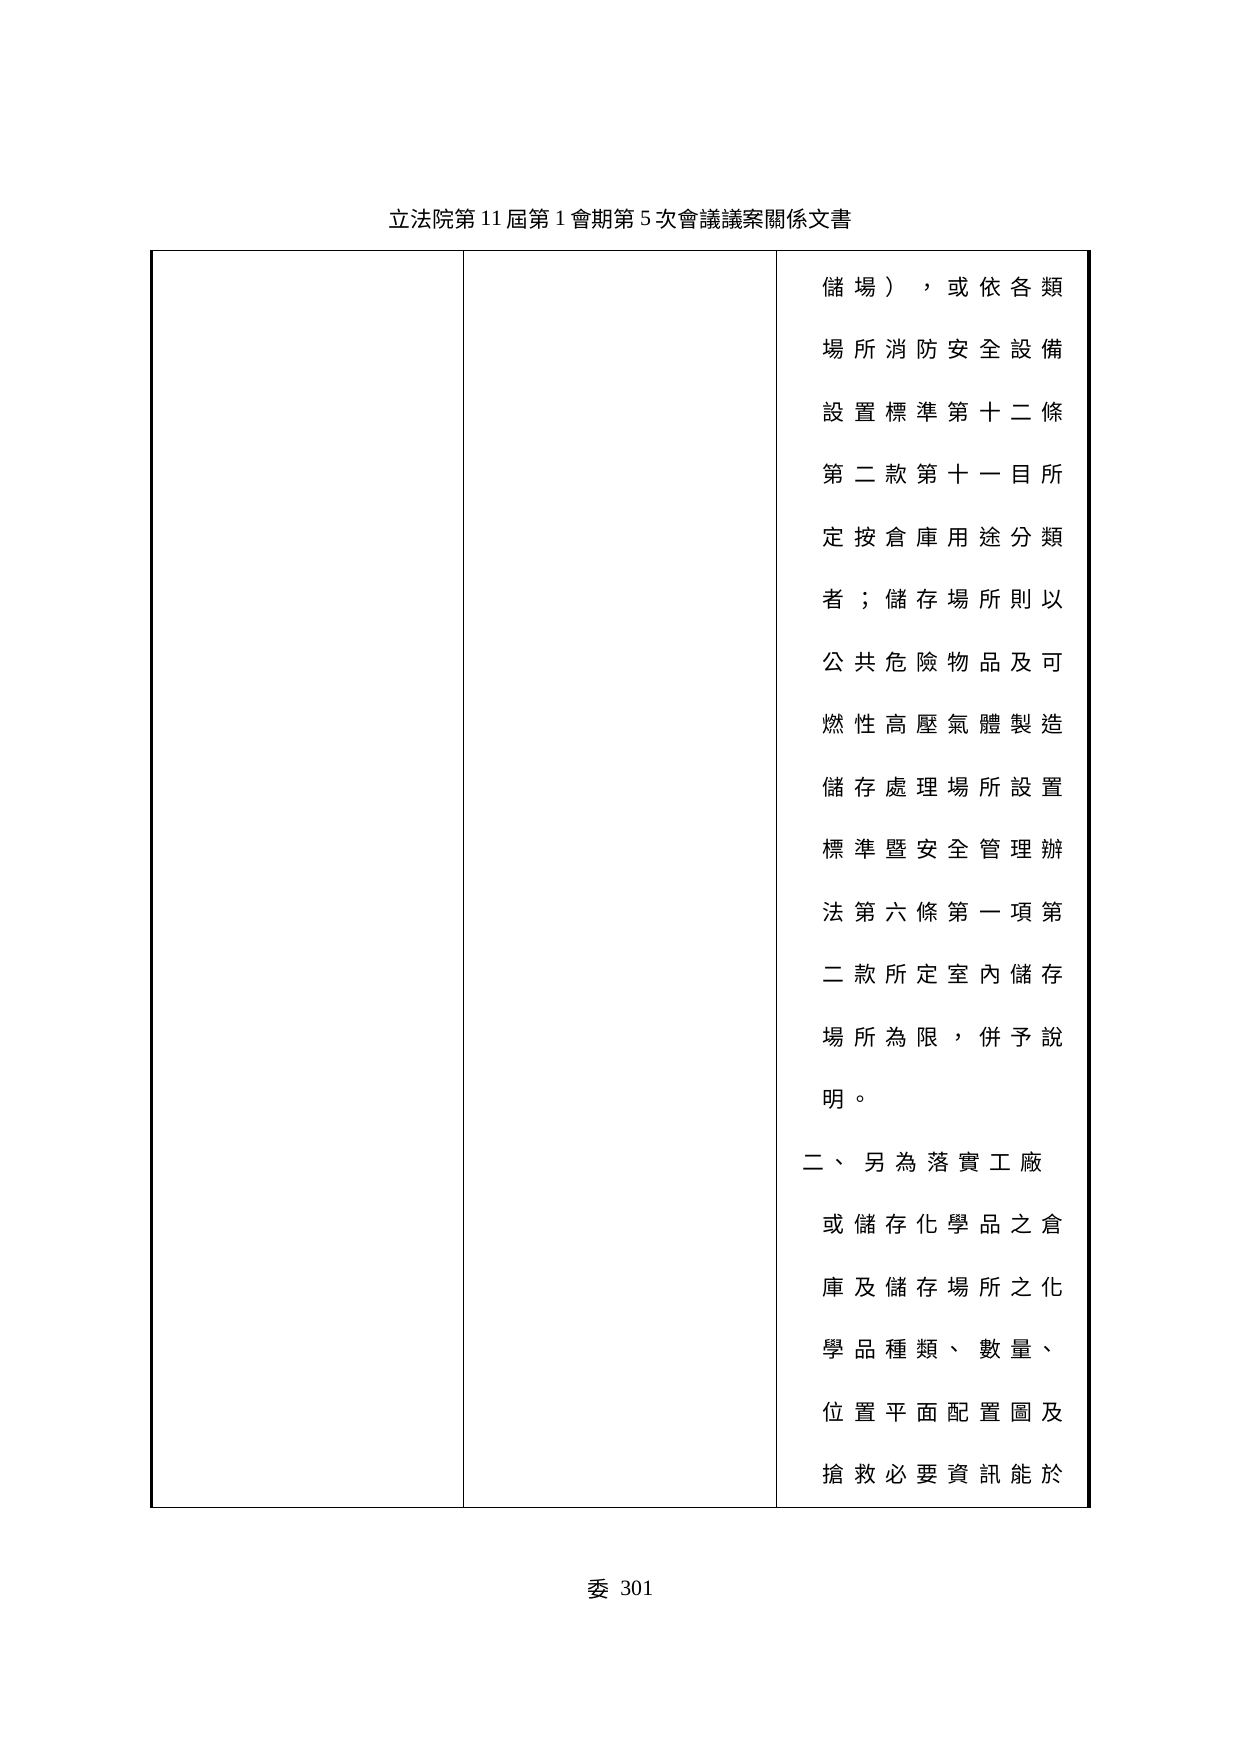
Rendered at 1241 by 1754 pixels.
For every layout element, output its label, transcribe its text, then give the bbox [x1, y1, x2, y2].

table_cell 儲場），或依各類場所消防安全設備設置標準第十二條第二款第十一目所定按倉庫用途分類者；儲存場所則以公共危險物品及可燃性高壓氣體製造儲存處理場所設置標準暨安全管理辦法第六條第一項第二款所定室內儲存場所為限，併予說明。 二、另為落實工廠或儲存化學品之倉庫及儲存場所之化學品種類、數量、位置平面配置圖及搶救必要資訊能於 [777, 251, 1087, 1507]
table_cell [153, 251, 463, 1507]
table_cell [464, 251, 776, 1507]
